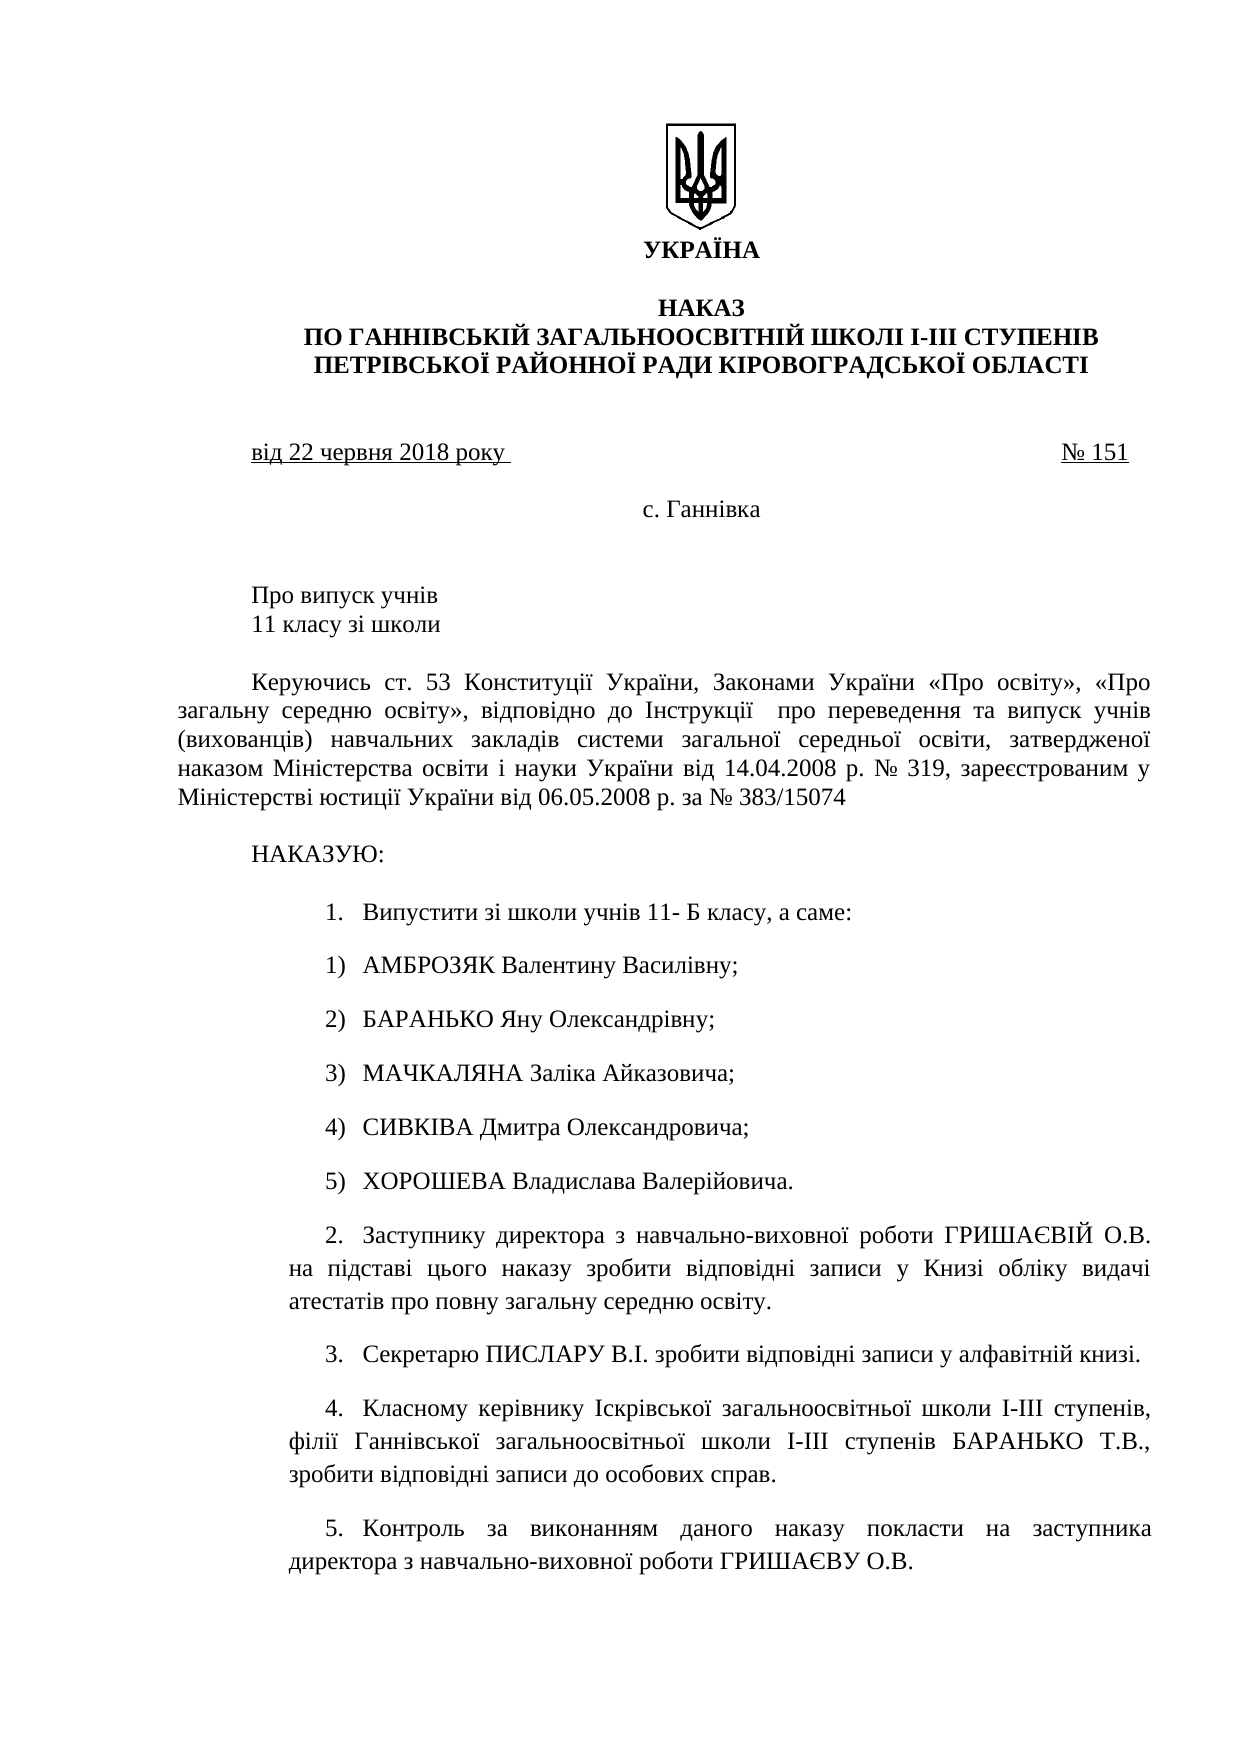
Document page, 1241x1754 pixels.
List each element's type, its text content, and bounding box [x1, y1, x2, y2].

text Керуючись ст. 53 Конституції України, Законами України «Про освіту», «Про загальну середню освіту», відповідно до Інструкції про переведення та випуск учнів (вихованців) навчальних закладів системи загальної середньої освіти, затвердженої наказом Міністерства освіти і науки України від 14.04.2008 р. № 319, зареєстрованим у Міністерстві юстиції України від 06.05.2008 р. за № 383/15074 [177, 667, 1152, 810]
text від 22 червня 2018 року № 151 [177, 437, 1152, 465]
list Випустити зі школи учнів 11- Б класу, а саме: [251, 897, 1152, 925]
list Контроль за виконанням даного наказу покласти на заступника директора з навчально-виховної роботи ГРИШАЄВУ О.В. [251, 1513, 1152, 1575]
list ХОРОШЕВА Владислава Валерійовича. [251, 1166, 1152, 1194]
text с. Ганнівка [177, 494, 1152, 523]
list Класному керівнику Іскрівської загальноосвітньої школи І-ІІІ ступенів, філії Ганнівської загальноосвітньої школи І-ІІІ ступенів БАРАНЬКО Т.В., зробити відповідні записи до особових справ. [251, 1393, 1152, 1488]
text НАКАЗ [177, 293, 1152, 322]
text ПЕТРІВСЬКОЇ РАЙОННОЇ РАДИ КІРОВОГРАДСЬКОЇ ОБЛАСТІ [177, 350, 1152, 379]
list СИВКІВА Дмитра Олександровича; [251, 1112, 1152, 1141]
text ПО ГАННІВСЬКІЙ ЗАГАЛЬНООСВІТНІЙ ШКОЛІ І-ІІІ СТУПЕНІВ [177, 322, 1152, 350]
list Секретарю ПИСЛАРУ В.І. зробити відповідні записи у алфавітній книзі. [251, 1339, 1152, 1368]
list АМБРОЗЯК Валентину Василівну; [251, 950, 1152, 979]
list МАЧКАЛЯНА Заліка Айказовича; [251, 1058, 1152, 1087]
text 11 класу зі школи [177, 609, 1152, 638]
list Заступнику директора з навчально-виховної роботи ГРИШАЄВІЙ О.В. на підставі цього наказу зробити відповідні записи у Книзі обліку видачі атестатів про повну загальну середню освіту. [251, 1220, 1152, 1314]
list БАРАНЬКО Яну Олександрівну; [251, 1004, 1152, 1033]
text Про випуск учнів [177, 580, 1152, 609]
text УКРАЇНА [177, 235, 1152, 264]
text НАКАЗУЮ: [177, 839, 1152, 868]
